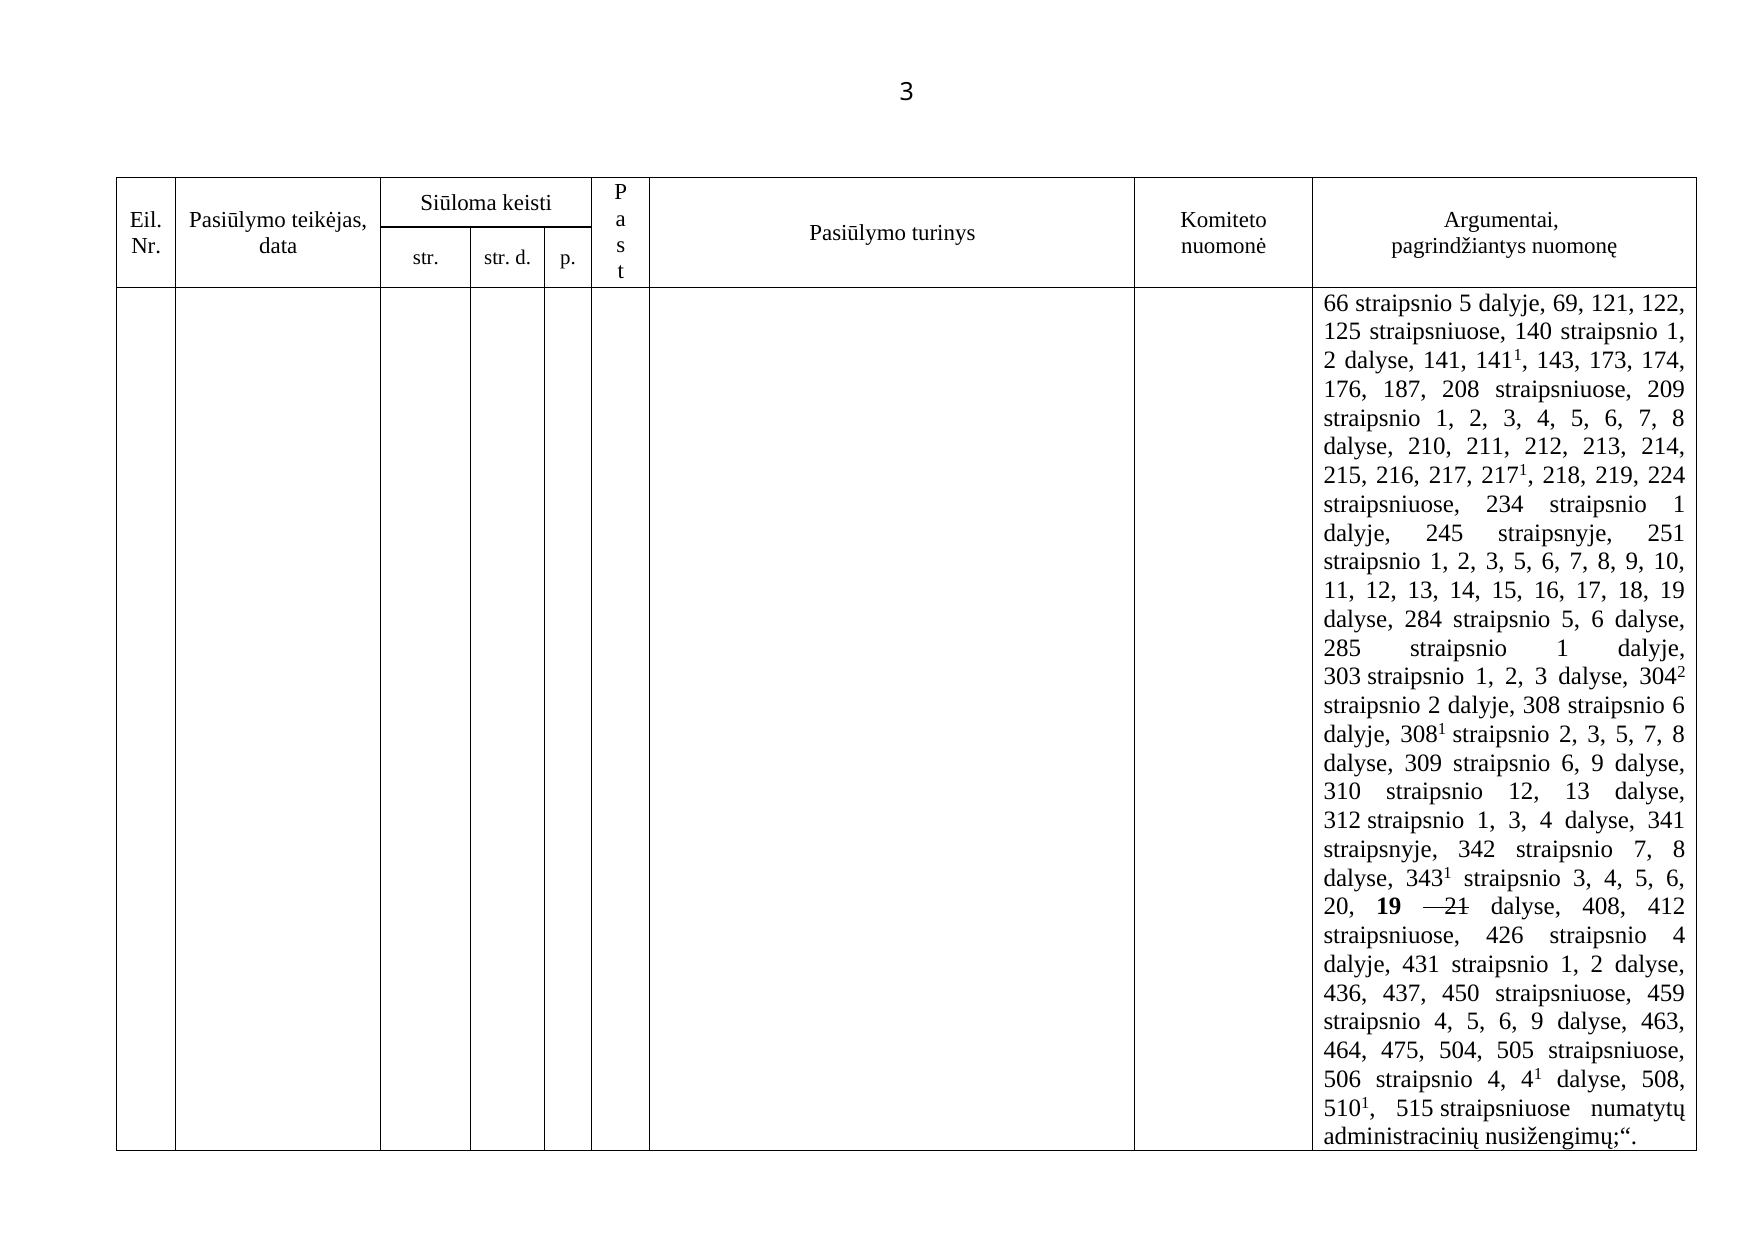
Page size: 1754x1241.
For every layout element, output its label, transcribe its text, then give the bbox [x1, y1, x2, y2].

table_cell [545, 288, 591, 1150]
table_cell str. d. [471, 228, 544, 287]
table_cell p. [545, 228, 591, 287]
table_header Eil. Nr. [117, 178, 175, 287]
table_cell [471, 288, 544, 1150]
table_cell [176, 288, 380, 1150]
table_header Siūloma keisti [381, 178, 591, 226]
table_cell [592, 288, 649, 1150]
table_header Pastabos [592, 178, 649, 287]
table_header Pasiūlymo teikėjas, data [176, 178, 380, 287]
table_cell str. [381, 228, 470, 287]
table_cell [381, 288, 470, 1150]
table_header Pasiūlymo turinys [650, 178, 1134, 287]
table_header Argumentai, pagrindžiantys nuomonę [1313, 178, 1696, 287]
table_cell [1135, 288, 1312, 1150]
table_cell [117, 288, 175, 1150]
table_cell [650, 288, 1134, 1150]
table_header Komiteto nuomonė [1135, 178, 1312, 287]
table_cell 66 straipsnio 5 dalyje, 69, 121, 122, 125 straipsniuose, 140 straipsnio 1, 2 dalyse, 141, 1411, 143, 173, 174, 176, 187, 208 straipsniuose, 209 straipsnio 1, 2, 3, 4, 5, 6, 7, 8 dalyse, 210, 211, 212, 213, 214, 215, 216, 217, 2171, 218, 219, 224 straipsniuose, 234 straipsnio 1 dalyje, 245 straipsnyje, 251 straipsnio 1, 2, 3, 5, 6, 7, 8, 9, 10, 11, 12, 13, 14, 15, 16, 17, 18, 19 dalyse, 284 straipsnio 5, 6 dalyse, 285 straipsnio 1 dalyje, 303 straipsnio 1, 2, 3 dalyse, 3042 straipsnio 2 dalyje, 308 straipsnio 6 dalyje, 3081 straipsnio 2, 3, 5, 7, 8 dalyse, 309 straipsnio 6, 9 dalyse, 310 straipsnio 12, 13 dalyse, 312 straipsnio 1, 3, 4 dalyse, 341 straipsnyje, 342 straipsnio 7, 8 dalyse, 3431 straipsnio 3, 4, 5, 6, 20, 19 21 dalyse, 408, 412 straipsniuose, 426 straipsnio 4 dalyje, 431 straipsnio 1, 2 dalyse, 436, 437, 450 straipsniuose, 459 straipsnio 4, 5, 6, 9 dalyse, 463, 464, 475, 504, 505 straipsniuose, 506 straipsnio 4, 41 dalyse, 508, 5101, 515 straipsniuose numatytų administracinių nusižengimų;“. [1313, 288, 1696, 1150]
